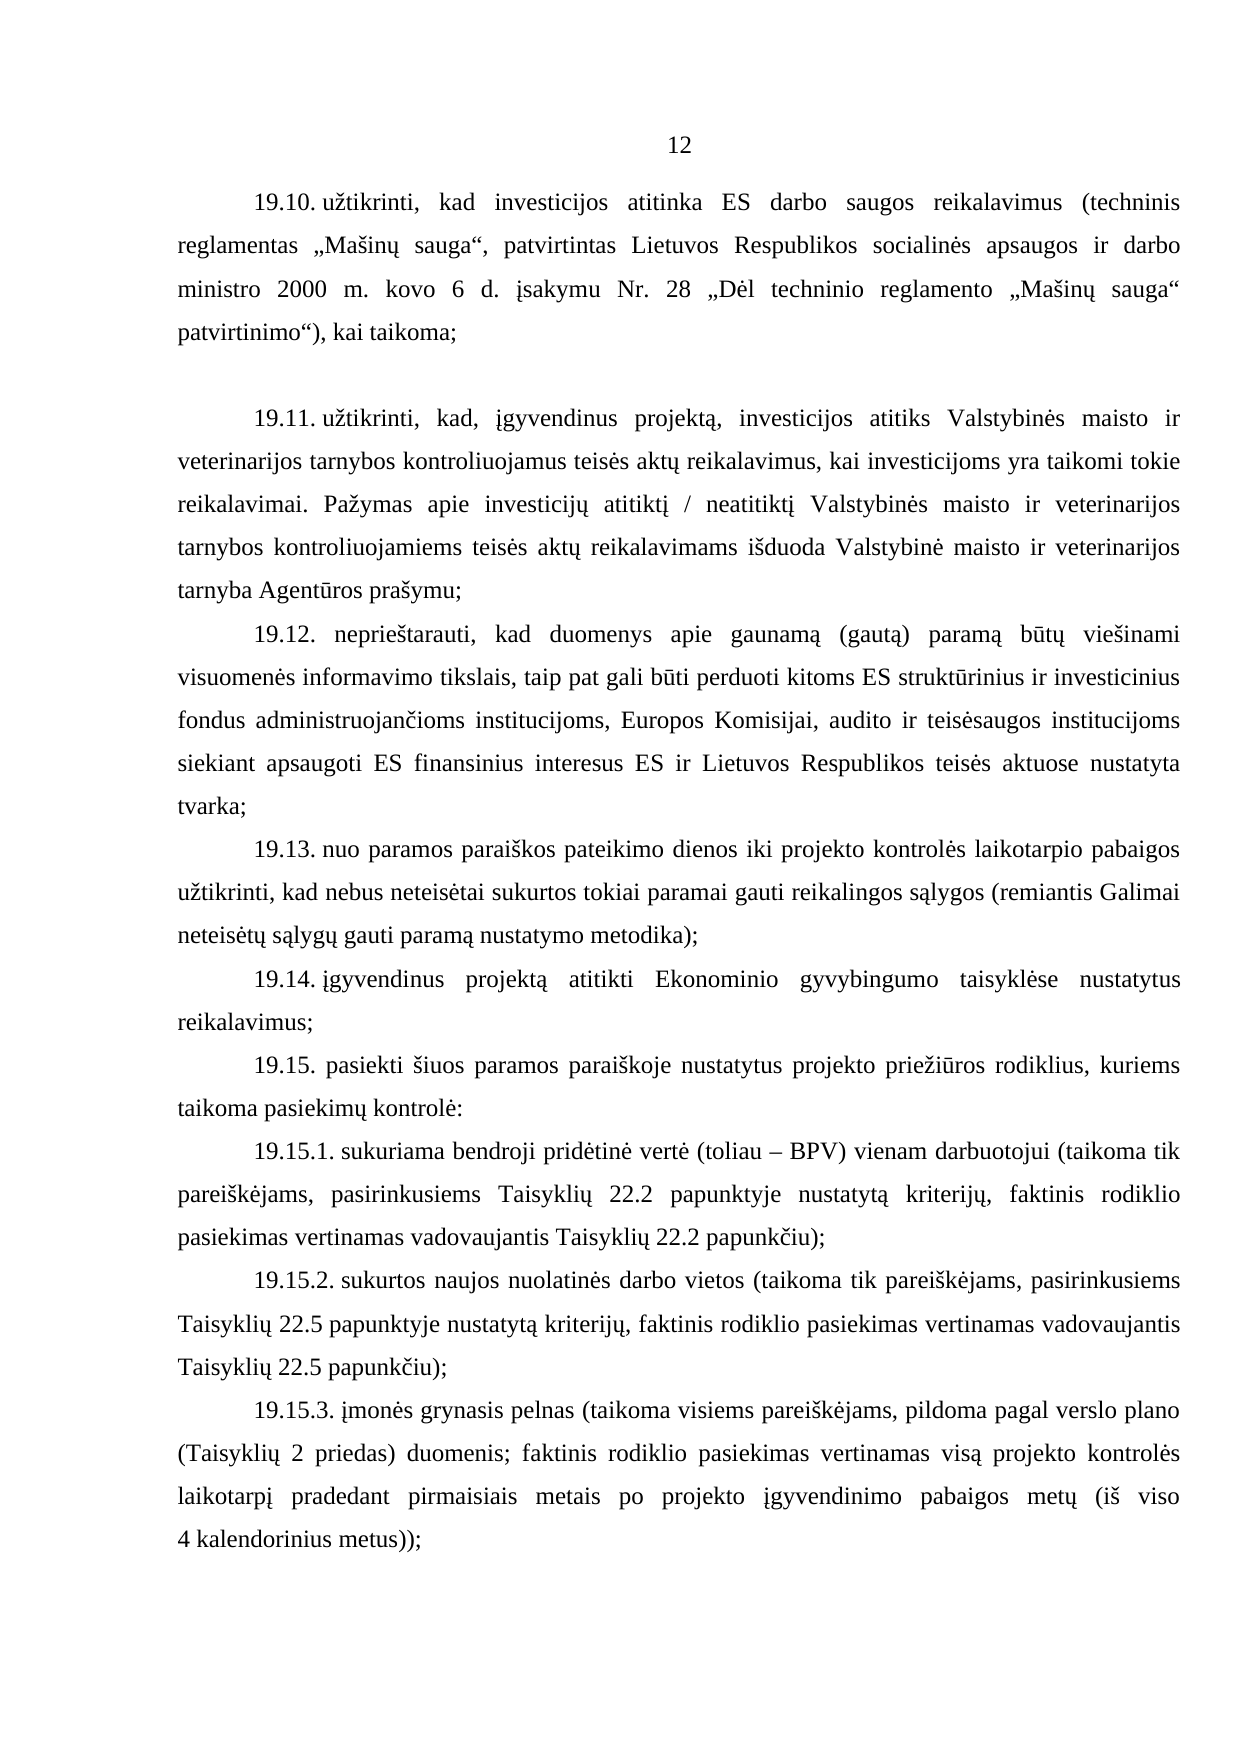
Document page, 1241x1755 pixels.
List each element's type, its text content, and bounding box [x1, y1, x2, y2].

text 19.14. įgyvendinus projektą atitikti Ekonominio gyvybingumo taisyklėse nustatytus reikalavimus; [177, 964, 1181, 1036]
text 19.12. neprieštarauti, kad duomenys apie gaunamą (gautą) paramą būtų viešinami visuomenės informavimo tikslais, taip pat gali būti perduoti kitoms ES struktūrinius ir investicinius fondus administruojančioms institucijoms, Europos Komisijai, audito ir teisėsaugos institucijoms siekiant apsaugoti ES finansinius interesus ES ir Lietuvos Respublikos teisės aktuose nustatyta tvarka; [177, 619, 1181, 820]
text 19.15.3. įmonės grynasis pelnas (taikoma visiems pareiškėjams, pildoma pagal verslo plano (Taisyklių 2 priedas) duomenis; faktinis rodiklio pasiekimas vertinamas visą projekto kontrolės laikotarpį pradedant pirmaisiais metais po projekto įgyvendinimo pabaigos metų (iš viso 4 kalendorinius metus)); [177, 1395, 1181, 1553]
text 19.13. nuo paramos paraiškos pateikimo dienos iki projekto kontrolės laikotarpio pabaigos užtikrinti, kad nebus neteisėtai sukurtos tokiai paramai gauti reikalingos sąlygos (remiantis Galimai neteisėtų sąlygų gauti paramą nustatymo metodika); [177, 834, 1181, 949]
text 19.15. pasiekti šiuos paramos paraiškoje nustatytus projekto priežiūros rodiklius, kuriems taikoma pasiekimų kontrolė: [177, 1050, 1181, 1122]
text 19.15.1. sukuriama bendroji pridėtinė vertė (toliau – BPV) vienam darbuotojui (taikoma tik pareiškėjams, pasirinkusiems Taisyklių 22.2 papunktyje nustatytą kriterijų, faktinis rodiklio pasiekimas vertinamas vadovaujantis Taisyklių 22.2 papunkčiu); [177, 1136, 1181, 1251]
text 19.15.2. sukurtos naujos nuolatinės darbo vietos (taikoma tik pareiškėjams, pasirinkusiems Taisyklių 22.5 papunktyje nustatytą kriterijų, faktinis rodiklio pasiekimas vertinamas vadovaujantis Taisyklių 22.5 papunkčiu); [177, 1266, 1181, 1381]
text 19.10. užtikrinti, kad investicijos atitinka ES darbo saugos reikalavimus (techninis reglamentas „Mašinų sauga“, patvirtintas Lietuvos Respublikos socialinės apsaugos ir darbo ministro 2000 m. kovo 6 d. įsakymu Nr. 28 „Dėl techninio reglamento „Mašinų sauga“ patvirtinimo“), kai taikoma; [177, 187, 1181, 346]
text 19.11. užtikrinti, kad, įgyvendinus projektą, investicijos atitiks Valstybinės maisto ir veterinarijos tarnybos kontroliuojamus teisės aktų reikalavimus, kai investicijoms yra taikomi tokie reikalavimai. Pažymas apie investicijų atitiktį / neatitiktį Valstybinės maisto ir veterinarijos tarnybos kontroliuojamiems teisės aktų reikalavimams išduoda Valstybinė maisto ir veterinarijos tarnyba Agentūros prašymu; [177, 403, 1181, 604]
